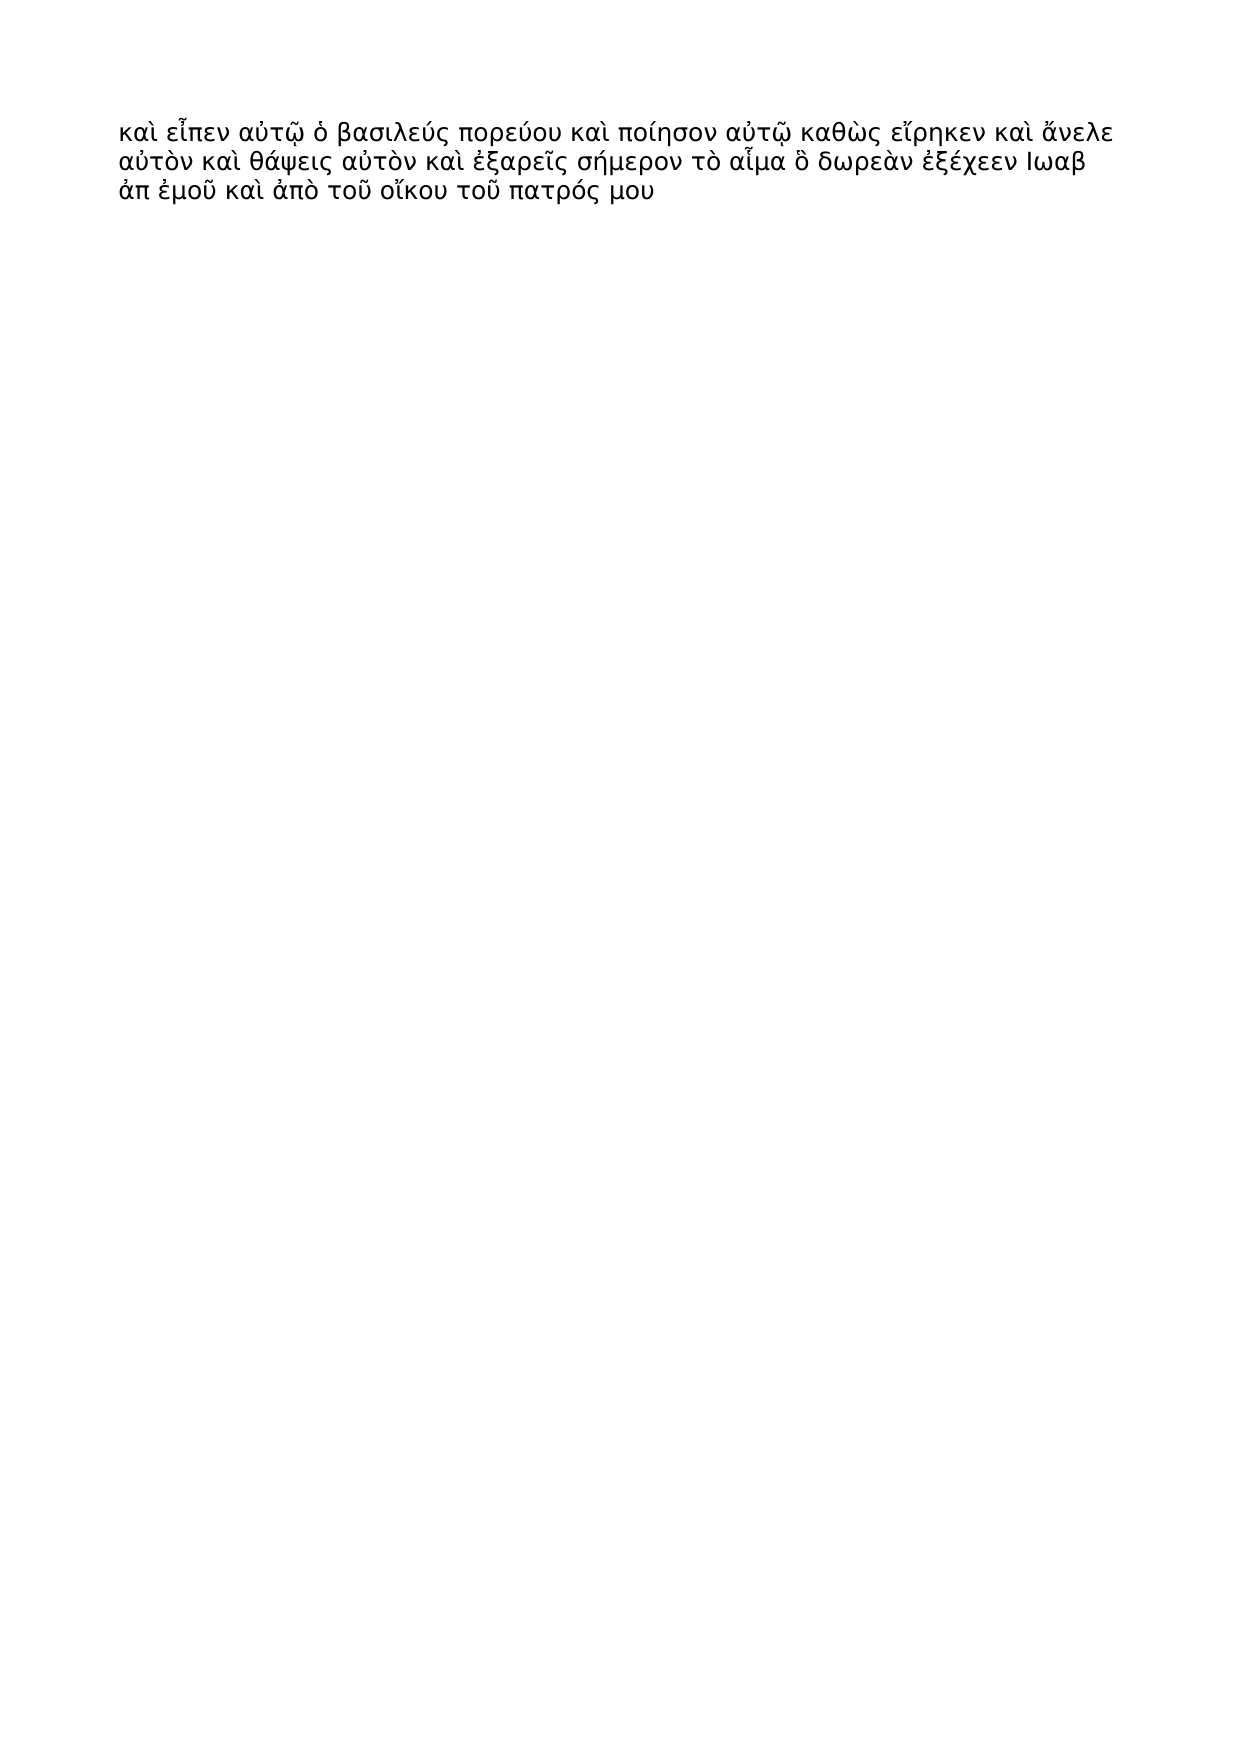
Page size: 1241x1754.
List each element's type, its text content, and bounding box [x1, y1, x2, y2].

text καὶ εἶπεν αὐτῷ ὁ βασιλεύς πορεύου καὶ ποίησον αὐτῷ καθὼς εἴρηκεν καὶ ἄνελε αὐτὸν καὶ θάψεις αὐτὸν καὶ ἐξαρεῖς σήμερον τὸ αἷμα ὃ δωρεὰν ἐξέχεεν Ιωαβ ἀπ ἐμοῦ καὶ ἀπὸ τοῦ οἴκου τοῦ πατρός μου [118, 118, 1122, 206]
